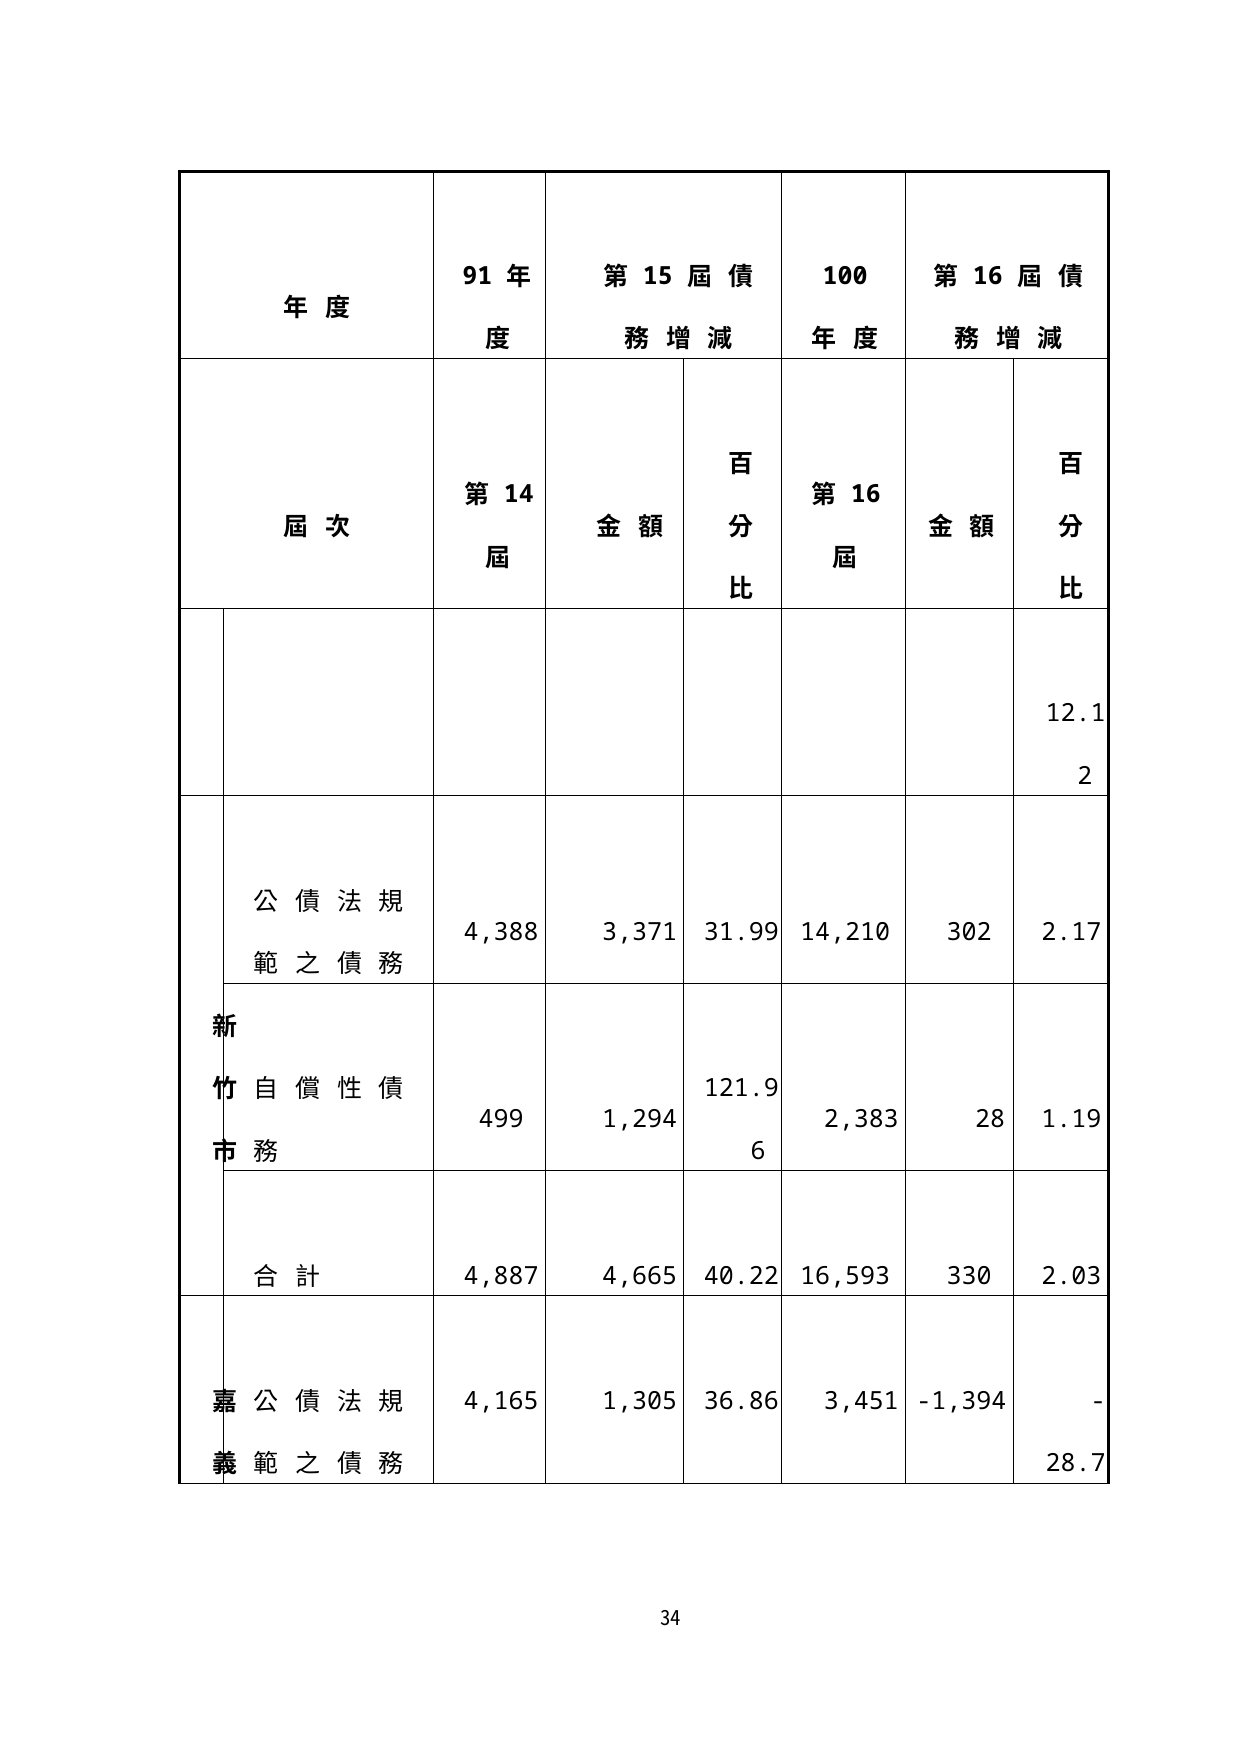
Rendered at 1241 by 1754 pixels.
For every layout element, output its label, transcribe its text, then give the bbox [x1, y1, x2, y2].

table_cell 1,294 [546, 984, 683, 1170]
table_cell [782, 609, 905, 795]
table_cell 3,451 [782, 1296, 905, 1483]
table_cell 16,593 [782, 1171, 905, 1295]
table_cell 金額 [906, 359, 1013, 608]
table_cell [684, 609, 781, 795]
table_cell 屆次 [181, 359, 433, 608]
table_cell 4,388 [434, 796, 545, 983]
table_header 91年度 [434, 173, 545, 358]
table_cell -1,394 [906, 1296, 1013, 1483]
table_cell [224, 609, 433, 795]
table_cell 121.96 [684, 984, 781, 1170]
table_header 第15屆債務增減 [546, 173, 781, 358]
table_cell 公債法規範之債務 [224, 796, 433, 983]
table_cell 2.03 [1014, 1171, 1107, 1295]
table_cell 新竹市 [181, 796, 223, 1295]
table_cell 2,383 [782, 984, 905, 1170]
table_header 100年度 [782, 173, 905, 358]
table_cell [906, 609, 1013, 795]
table_cell 330 [906, 1171, 1013, 1295]
table_cell 499 [434, 984, 545, 1170]
table_cell 第14屆 [434, 359, 545, 608]
table_cell 31.99 [684, 796, 781, 983]
table_cell 302 [906, 796, 1013, 983]
table_cell 1,305 [546, 1296, 683, 1483]
table_cell 合計 [224, 1171, 433, 1295]
table_header 年度 [181, 173, 433, 358]
table_cell 百分比 [1014, 359, 1107, 608]
table_cell 4,665 [546, 1171, 683, 1295]
table_header 第16屆債務增減 [906, 173, 1107, 358]
table_cell 36.86 [684, 1296, 781, 1483]
table_cell [546, 609, 683, 795]
table_cell -28.7 [1014, 1296, 1107, 1483]
table_cell 公債法規範之債務 [224, 1296, 433, 1483]
table_cell 2.17 [1014, 796, 1107, 983]
table_cell 第16屆 [782, 359, 905, 608]
table_cell 自償性債務 [224, 984, 433, 1170]
table_cell 基隆市 [181, 609, 223, 795]
table_cell -12.12 [1014, 609, 1107, 795]
table_cell 4,887 [434, 1171, 545, 1295]
table_cell [434, 609, 545, 795]
table_cell 百分比 [684, 359, 781, 608]
table_cell 3,371 [546, 796, 683, 983]
table_cell 40.22 [684, 1171, 781, 1295]
table_cell 28 [906, 984, 1013, 1170]
table_cell 4,165 [434, 1296, 545, 1483]
table_cell 金額 [546, 359, 683, 608]
table_cell 1.19 [1014, 984, 1107, 1170]
table_cell 14,210 [782, 796, 905, 983]
table_cell 嘉義市 [181, 1296, 223, 1483]
